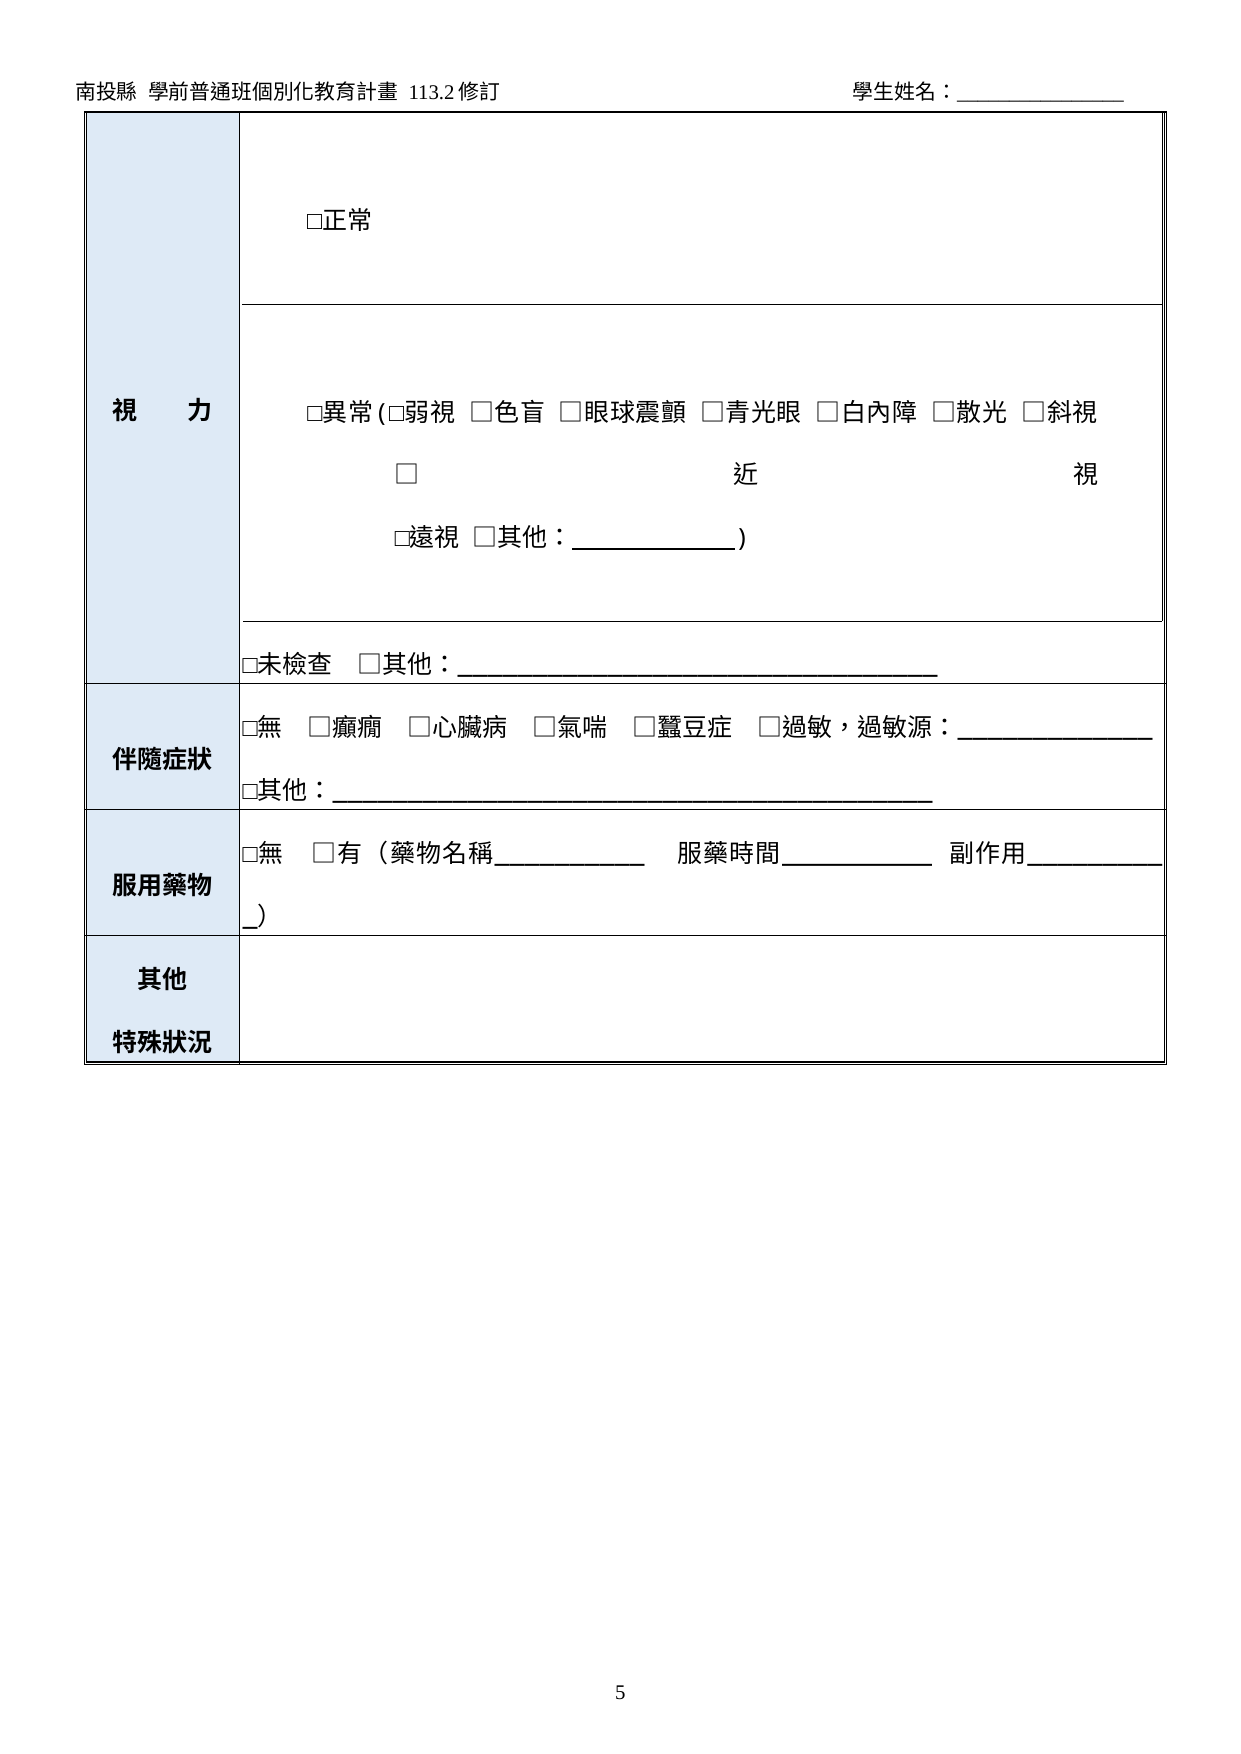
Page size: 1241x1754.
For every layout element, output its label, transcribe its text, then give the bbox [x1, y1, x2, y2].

table_cell □無 □癲癇 □心臟病 □氣喘 □蠶豆症 □過敏，過敏源：_____________ □其他：________________________________________ [240, 684, 1164, 809]
table_cell 伴隨症狀 [87, 684, 239, 809]
table_cell 服用藥物 [87, 810, 239, 935]
table_cell 視 力 [87, 113, 239, 683]
table_cell 其他 特殊狀況 [87, 936, 239, 1061]
table_cell [240, 936, 1164, 1061]
table_cell □無 □有（藥物名稱__________ 服藥時間__________ 副作用__________） [240, 810, 1164, 935]
table_cell □正常 □異常(□弱視 □色盲 □眼球震顫 □青光眼 □白內障 □散光 □斜視 □近視 □遠視 □其他： ) □未檢查 □其他：________________________________ [240, 113, 1164, 683]
